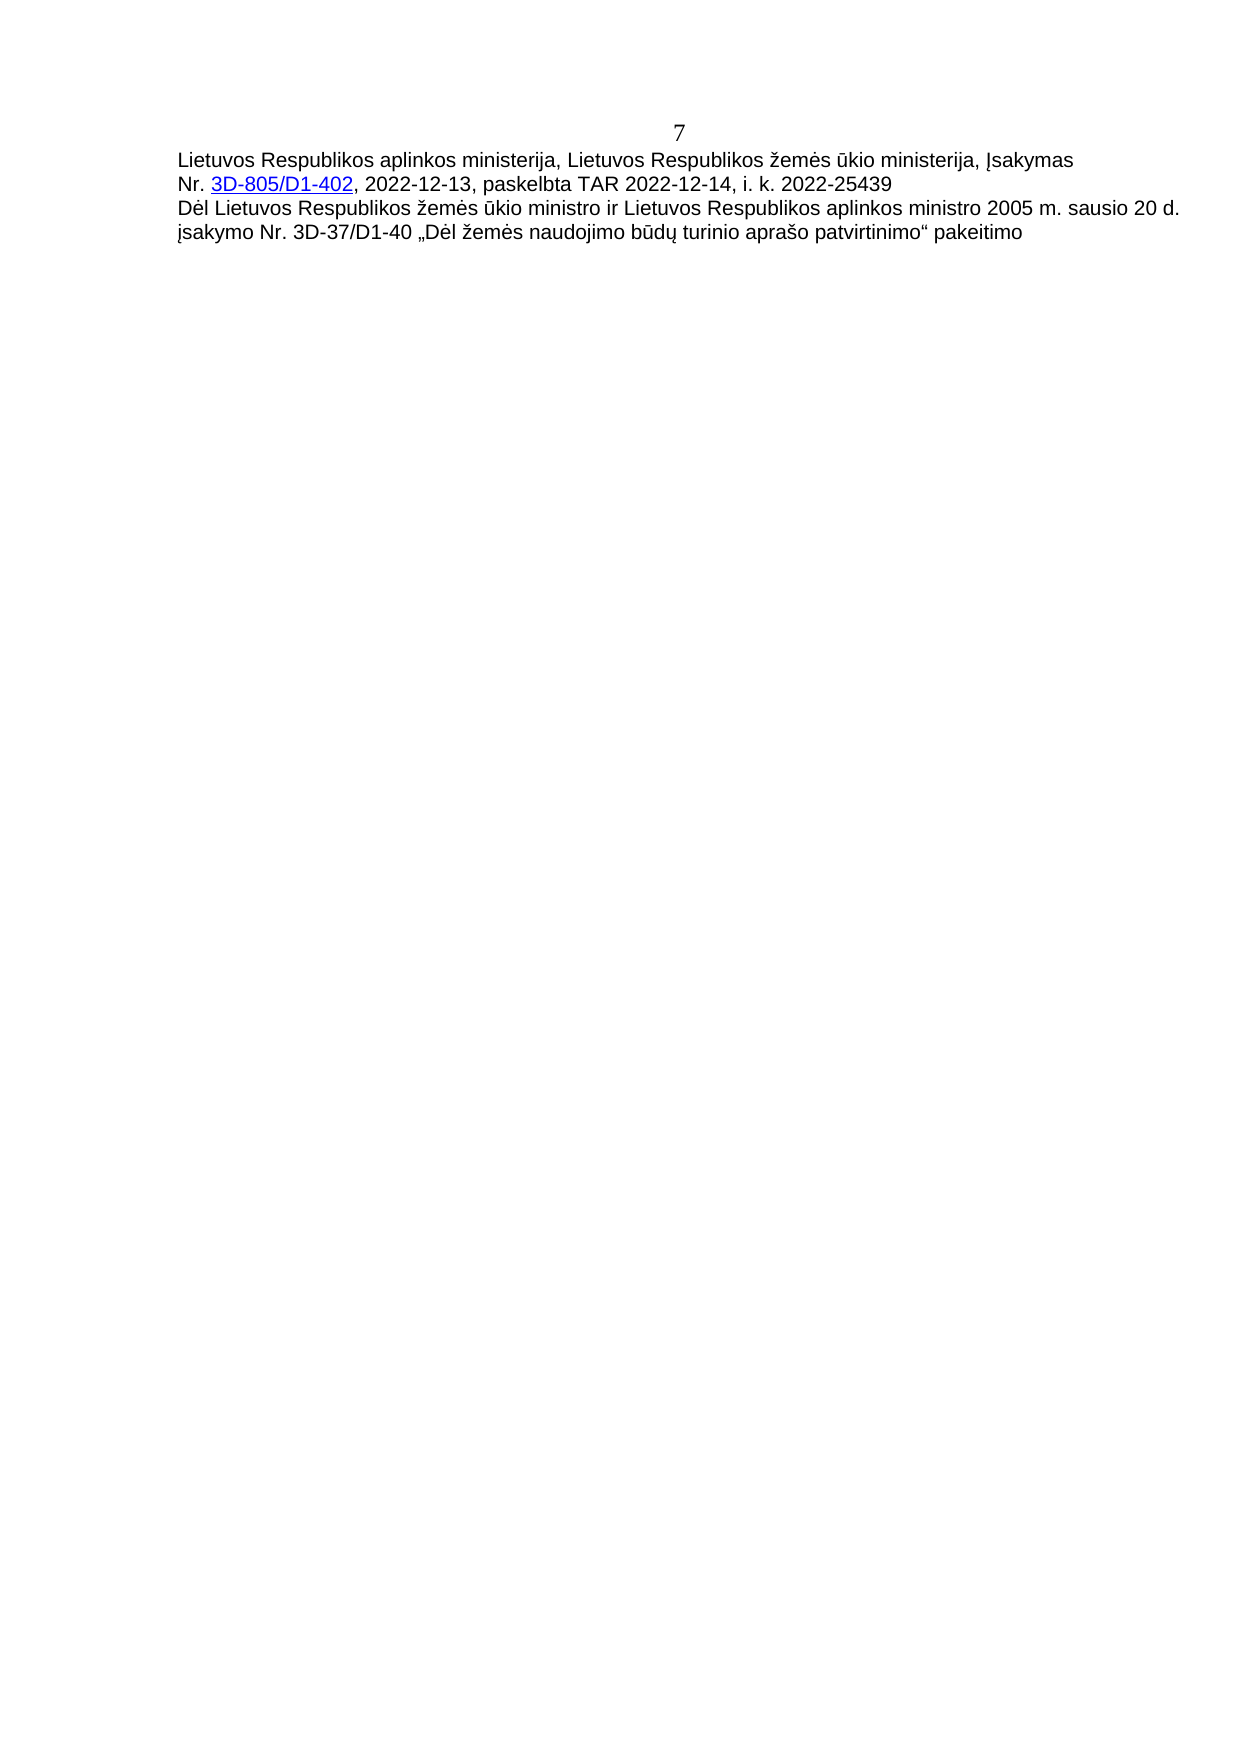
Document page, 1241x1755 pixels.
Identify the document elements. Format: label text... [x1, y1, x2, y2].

text Dėl Lietuvos Respublikos žemės ūkio ministro ir Lietuvos Respublikos aplinkos ministro 2005 m. sausio 20 d. įsakymo Nr. 3D-37/D1-40 „Dėl žemės naudojimo būdų turinio aprašo patvirtinimo“ pakeitimo [177, 196, 1181, 243]
text Lietuvos Respublikos aplinkos ministerija, Lietuvos Respublikos žemės ūkio ministerija, Įsakymas [177, 148, 1181, 172]
text Nr. 3D-805/D1-402, 2022-12-13, paskelbta TAR 2022-12-14, i. k. 2022-25439 [177, 172, 1181, 196]
